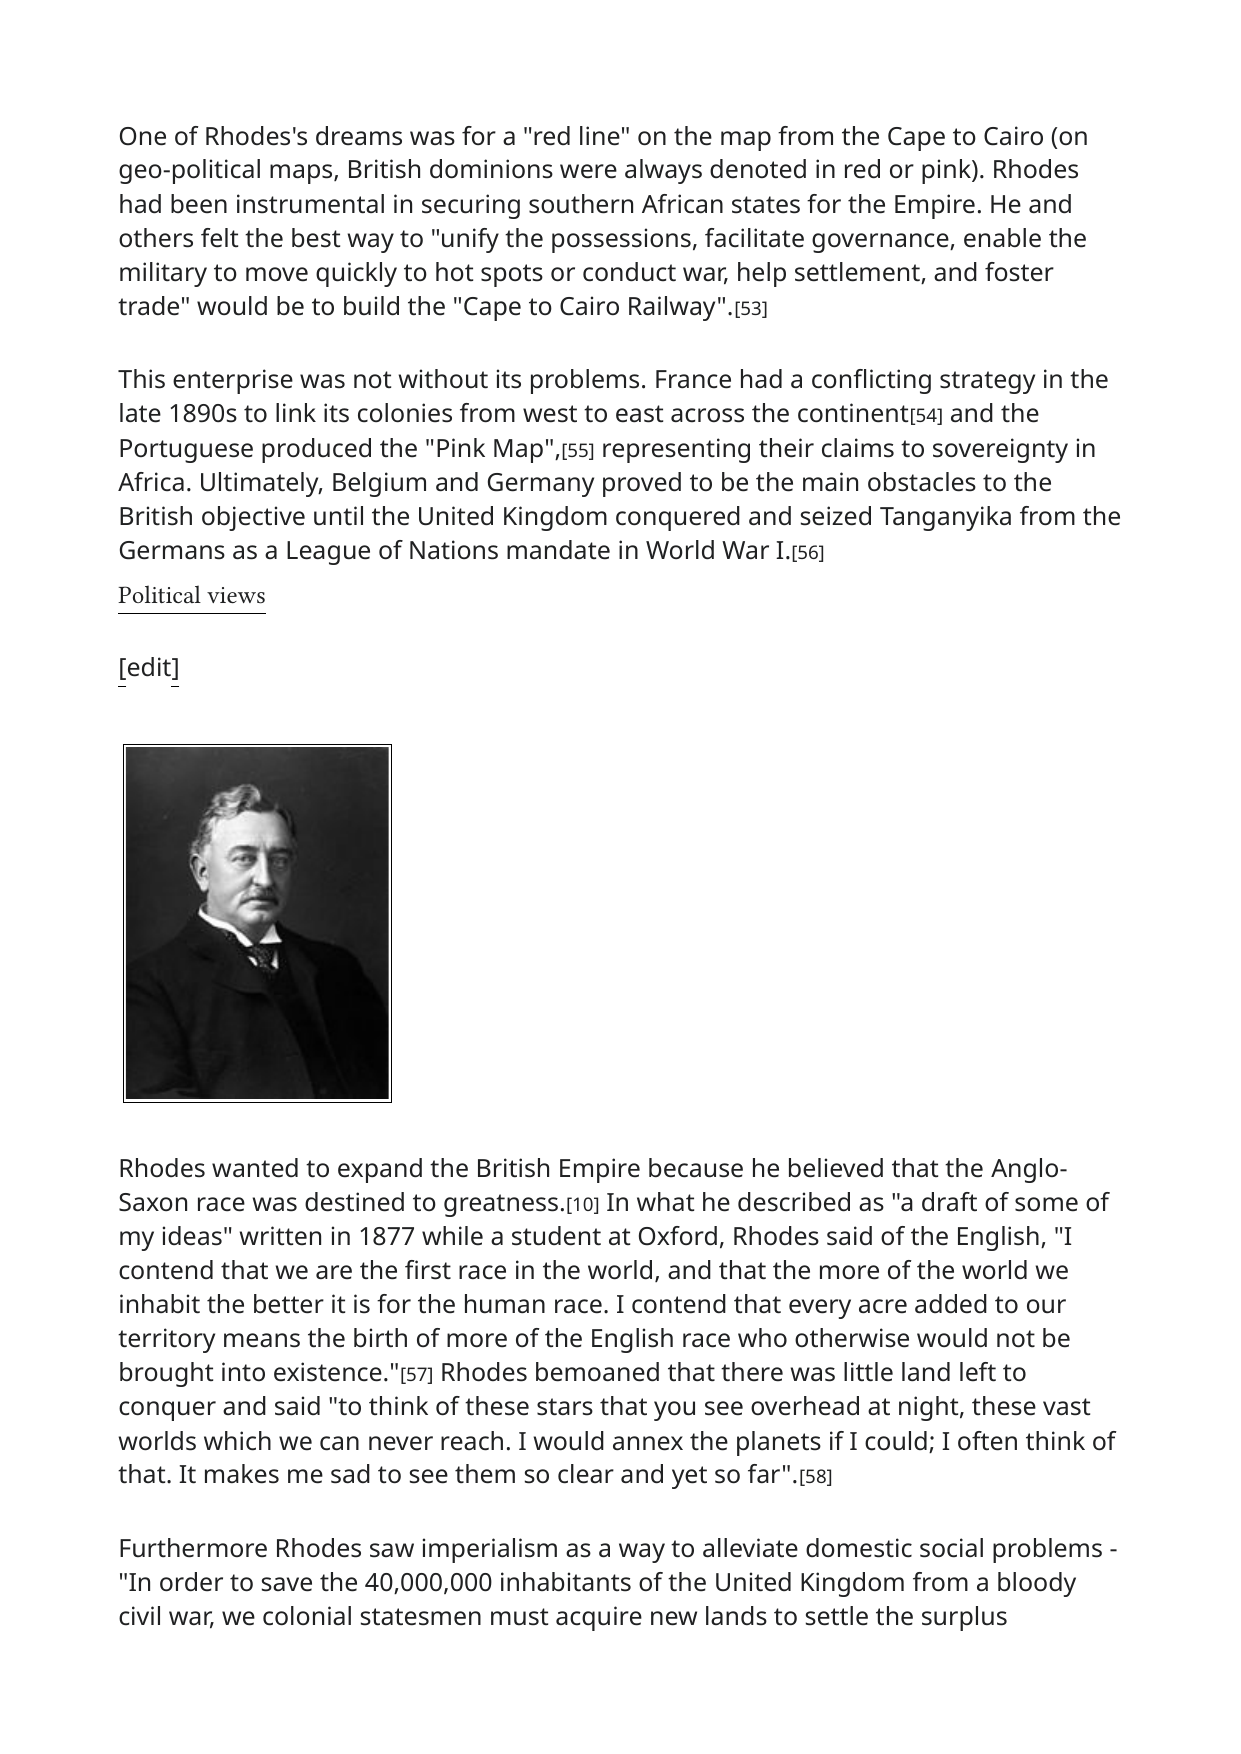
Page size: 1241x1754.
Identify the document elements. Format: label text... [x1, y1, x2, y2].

subtitle Political views [118, 581, 1122, 613]
text Rhodes wanted to expand the British Empire because he believed that the Anglo-Saxon race was destined to greatness.[10] In what he described as "a draft of some of my ideas" written in 1877 while a student at Oxford, Rhodes said of the English, "I contend that we are the first race in the world, and that the more of the world we inhabit the better it is for the human race. I contend that every acre added to our territory means the birth of more of the English race who otherwise would not be brought into existence."[57] Rhodes bemoaned that there was little land left to conquer and said "to think of these stars that you see overhead at night, these vast worlds which we can never reach. I would annex the planets if I could; I often think of that. It makes me sad to see them so clear and yet so far".[58] [118, 1151, 1122, 1491]
picture [125, 747, 389, 1099]
text Furthermore Rhodes saw imperialism as a way to alleviate domestic social problems - "In order to save the 40,000,000 inhabitants of the United Kingdom from a bloody civil war, we colonial statesmen must acquire new lands to settle the surplus [118, 1531, 1122, 1633]
text This enterprise was not without its problems. France had a conflicting strategy in the late 1890s to link its colonies from west to east across the continent[54] and the Portuguese produced the "Pink Map",[55] representing their claims to sovereignty in Africa. Ultimately, Belgium and Germany proved to be the main obstacles to the British objective until the United Kingdom conquered and seized Tanganyika from the Germans as a League of Nations mandate in World War I.[56] [118, 362, 1122, 566]
text One of Rhodes's dreams was for a "red line" on the map from the Cape to Cairo (on geo-political maps, British dominions were always denoted in red or pink). Rhodes had been instrumental in securing southern African states for the Empire. He and others felt the best way to "unify the possessions, facilitate governance, enable the military to move quickly to hot spots or conduct war, help settlement, and foster trade" would be to build the "Cape to Cairo Railway".[53] [118, 118, 1122, 322]
text [edit] [118, 649, 1122, 686]
